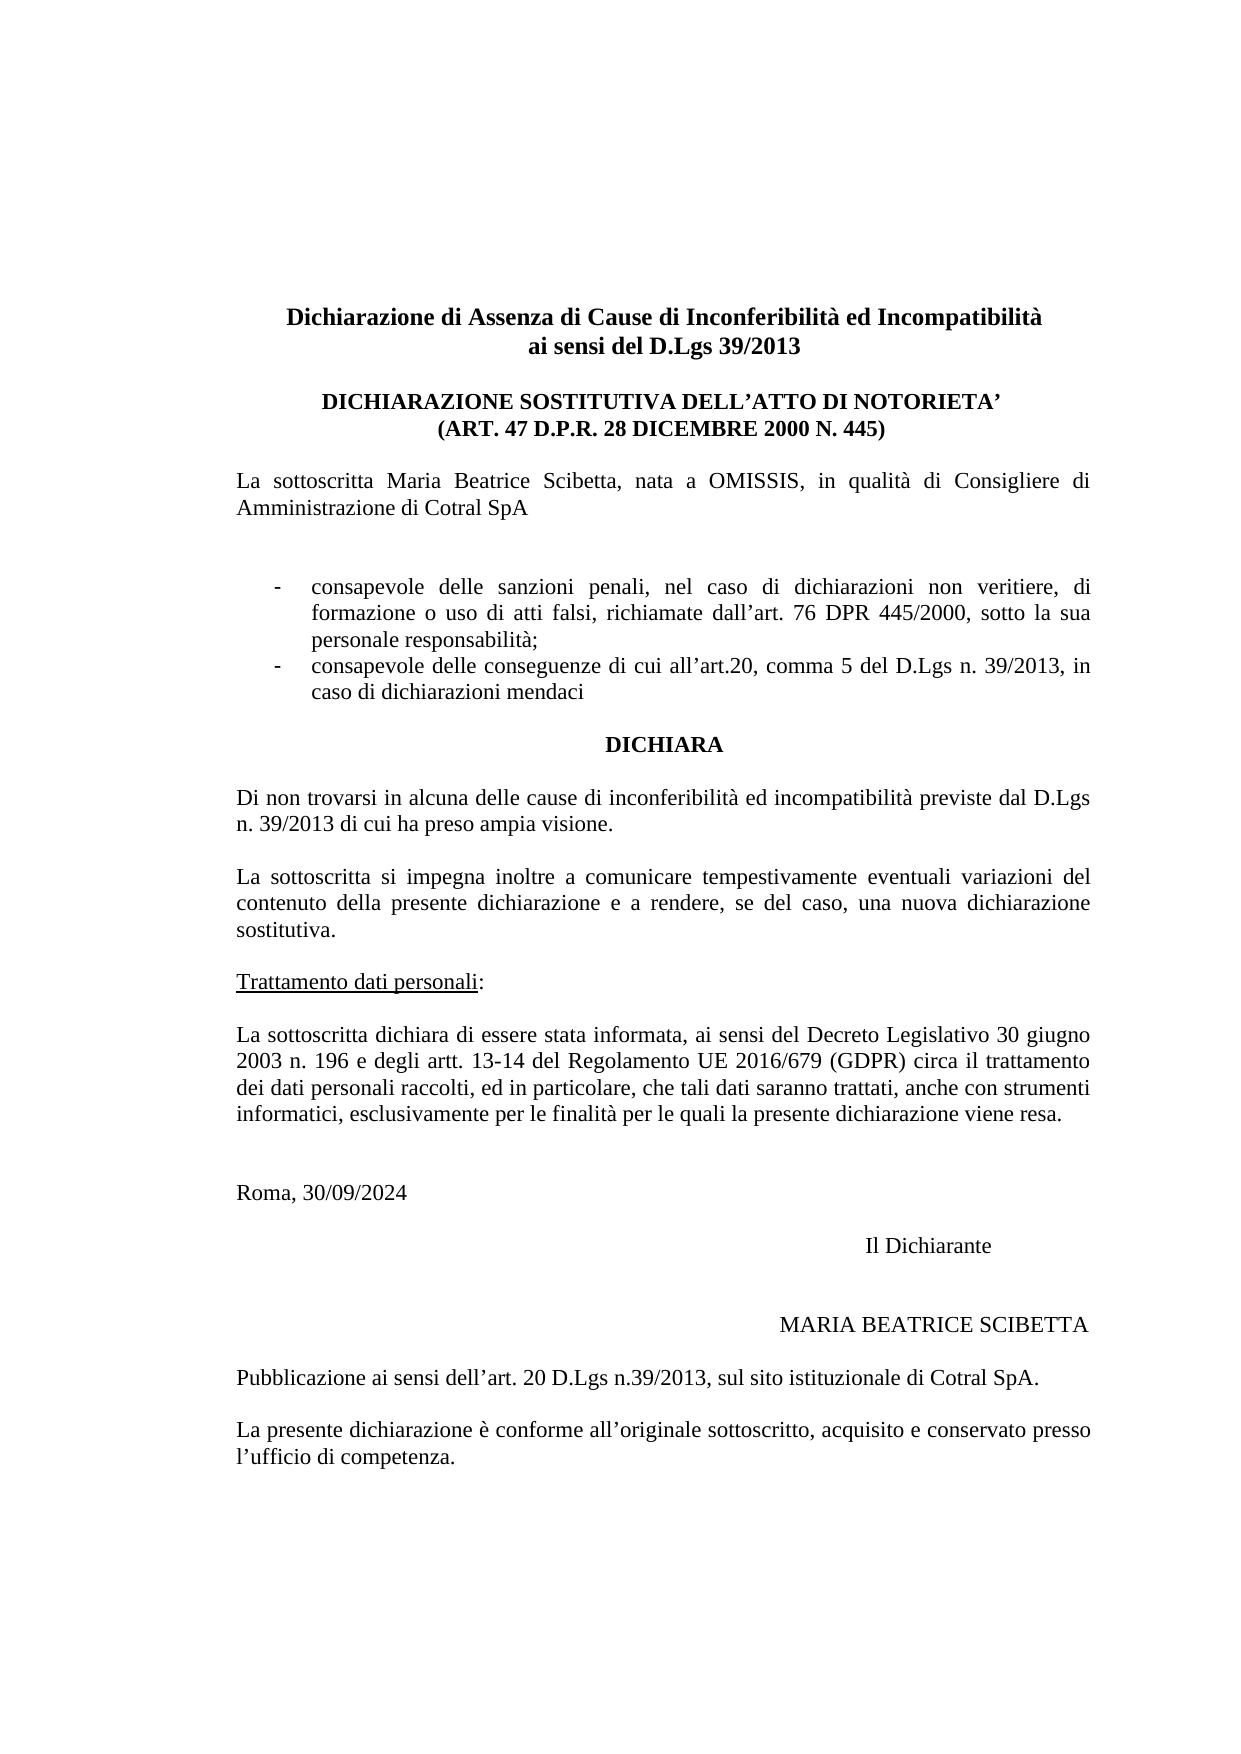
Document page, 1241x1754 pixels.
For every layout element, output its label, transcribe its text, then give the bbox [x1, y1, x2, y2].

text Pubblicazione ai sensi dell’art. 20 D.Lgs n.39/2013, sul sito istituzionale di Cotral SpA. [236, 1364, 1092, 1390]
text Dichiarazione di Assenza di Cause di Inconferibilità ed Incompatibilità [236, 302, 1092, 331]
text ai sensi del D.Lgs 39/2013 [236, 331, 1092, 359]
text DICHIARAZIONE SOSTITUTIVA DELL’ATTO DI NOTORIETA’ [236, 388, 1092, 415]
text Trattamento dati personali: [236, 968, 1092, 995]
text DICHIARA [236, 731, 1092, 757]
text Roma, 30/09/2024 [236, 1179, 1092, 1206]
text La sottoscritta si impegna inoltre a comunicare tempestivamente eventuali variazioni del contenuto della presente dichiarazione e a rendere, se del caso, una nuova dichiarazione sostitutiva. [236, 863, 1092, 942]
text (ART. 47 D.P.R. 28 DICEMBRE 2000 N. 445) [236, 415, 1092, 441]
text La sottoscritta Maria Beatrice Scibetta, nata a OMISSIS, in qualità di Consigliere di Amministrazione di Cotral SpA [236, 467, 1092, 520]
list consapevole delle conseguenze di cui all’art.20, comma 5 del D.Lgs n. 39/2013, in caso di dichiarazioni mendaci [274, 652, 1092, 705]
text Il Dichiarante [236, 1232, 1092, 1258]
text La sottoscritta dichiara di essere stata informata, ai sensi del Decreto Legislativo 30 giugno 2003 n. 196 e degli artt. 13-14 del Regolamento UE 2016/679 (GDPR) circa il trattamento dei dati personali raccolti, ed in particolare, che tali dati saranno trattati, anche con strumenti informatici, esclusivamente per le finalità per le quali la presente dichiarazione viene resa. [236, 1021, 1092, 1126]
list consapevole delle sanzioni penali, nel caso di dichiarazioni non veritiere, di formazione o uso di atti falsi, richiamate dall’art. 76 DPR 445/2000, sotto la sua personale responsabilità; [274, 573, 1092, 652]
text Di non trovarsi in alcuna delle cause di inconferibilità ed incompatibilità previste dal D.Lgs n. 39/2013 di cui ha preso ampia visione. [236, 784, 1092, 837]
text MARIA BEATRICE SCIBETTA [236, 1311, 1092, 1337]
text La presente dichiarazione è conforme all’originale sottoscritto, acquisito e conservato presso l’ufficio di competenza. [236, 1416, 1092, 1469]
